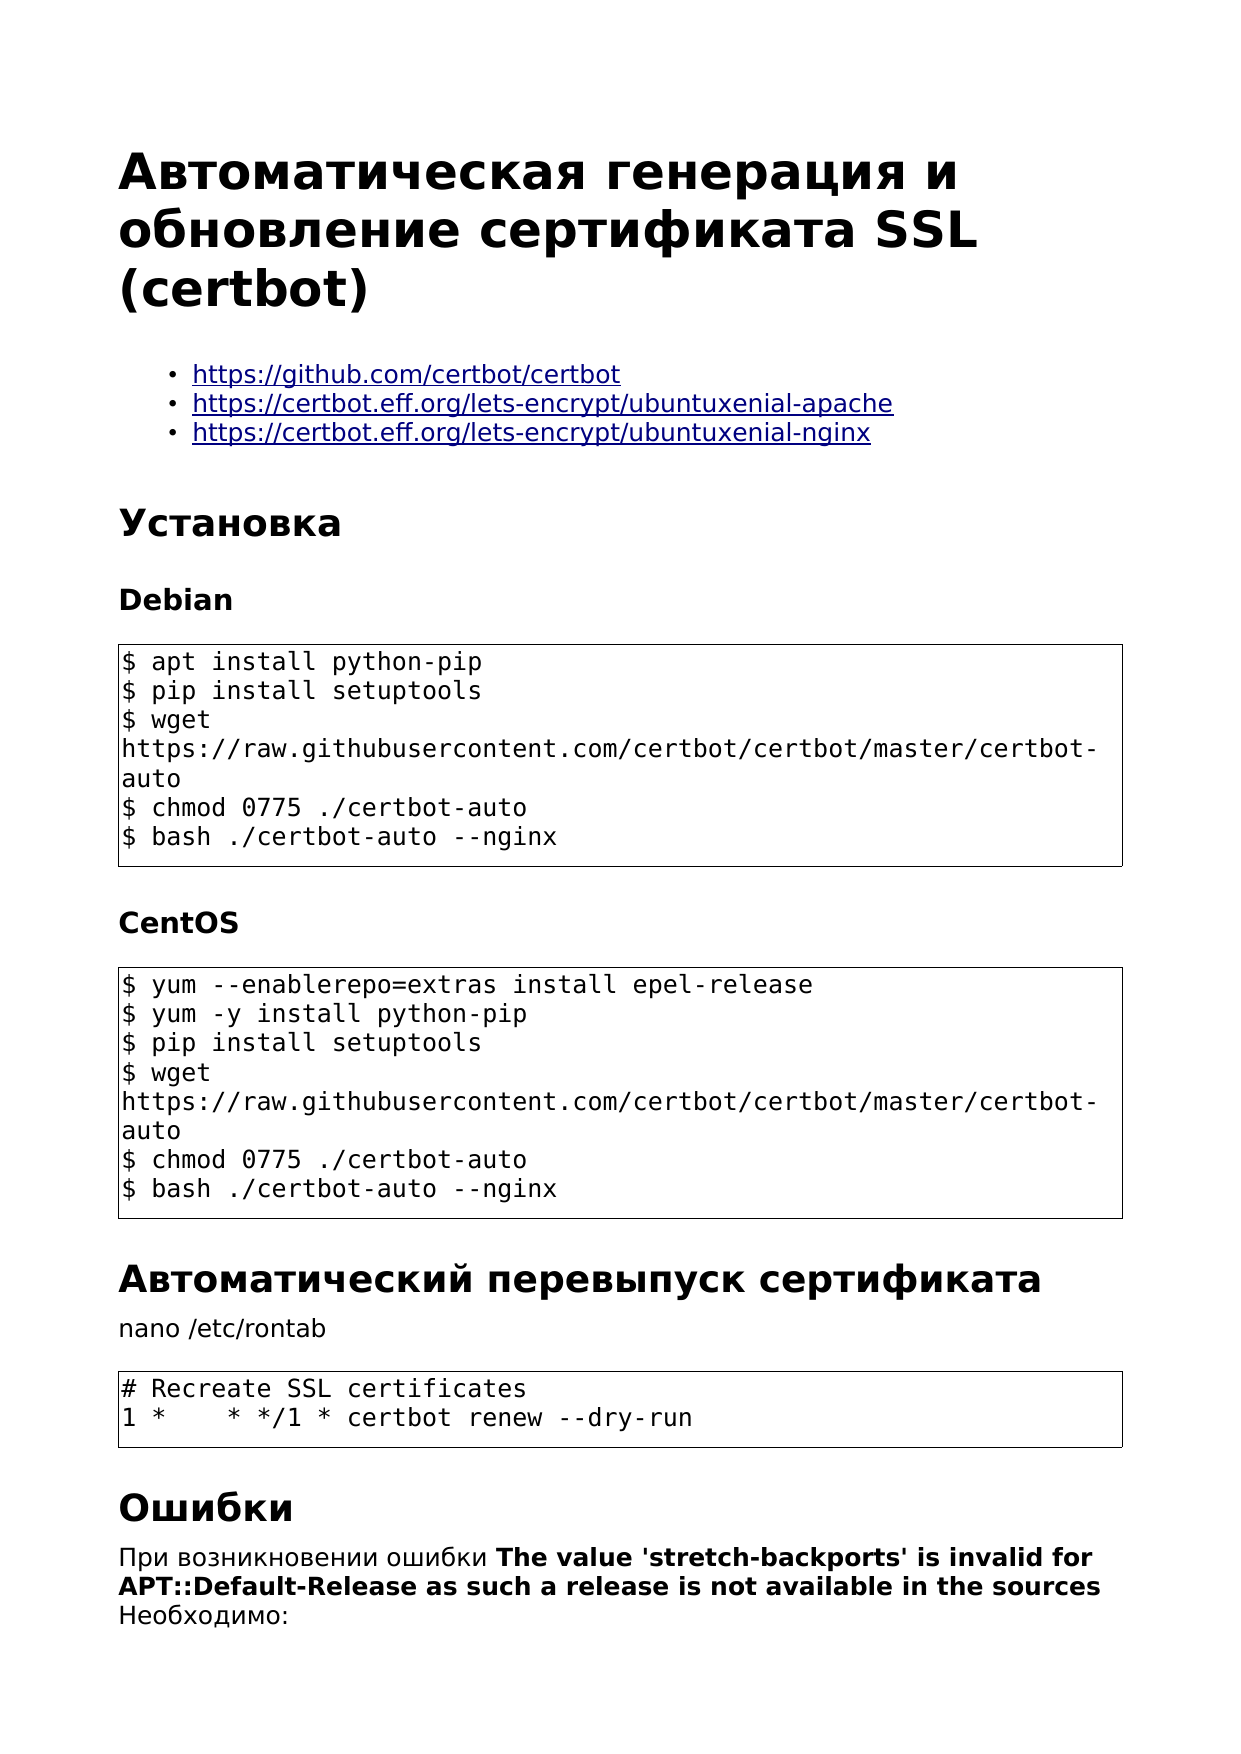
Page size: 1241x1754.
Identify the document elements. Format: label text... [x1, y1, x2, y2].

list https://certbot.eff.org/lets-encrypt/ubuntuxenial-nginx [177, 418, 1122, 447]
text При возникновении ошибки The value 'stretch-backports' is invalid for APT::Default-Release as such a release is not available in the sources Необходимо: [118, 1543, 1122, 1630]
subtitle Debian [118, 583, 1122, 617]
subtitle Установка [118, 502, 1122, 545]
list https://github.com/certbot/certbot [177, 360, 1122, 389]
subtitle Ошибки [118, 1487, 1122, 1530]
text nano /etc/rontab [118, 1314, 1122, 1343]
table_header $ yum --enablerepo=extras install epel-release $ yum -y install python-pip $ pip install setuptools $ wget https://raw.githubusercontent.com/certbot/certbot/master/certbot-auto $ chmod 0775 ./certbot-auto $ bash ./certbot-auto --nginx [119, 968, 1122, 1218]
table_header # Recreate SSL certificates 1 * * */1 * certbot renew --dry-run [119, 1372, 1122, 1447]
subtitle Автоматический перевыпуск сертификата [118, 1258, 1122, 1302]
table_header $ apt install python-pip $ pip install setuptools $ wget https://raw.githubusercontent.com/certbot/certbot/master/certbot-auto $ chmod 0775 ./certbot-auto $ bash ./certbot-auto --nginx [119, 645, 1122, 866]
subtitle Автоматическая генерация и обновление сертификата SSL (certbot) [118, 143, 1122, 318]
subtitle CentOS [118, 906, 1122, 940]
list https://certbot.eff.org/lets-encrypt/ubuntuxenial-apache [177, 389, 1122, 418]
